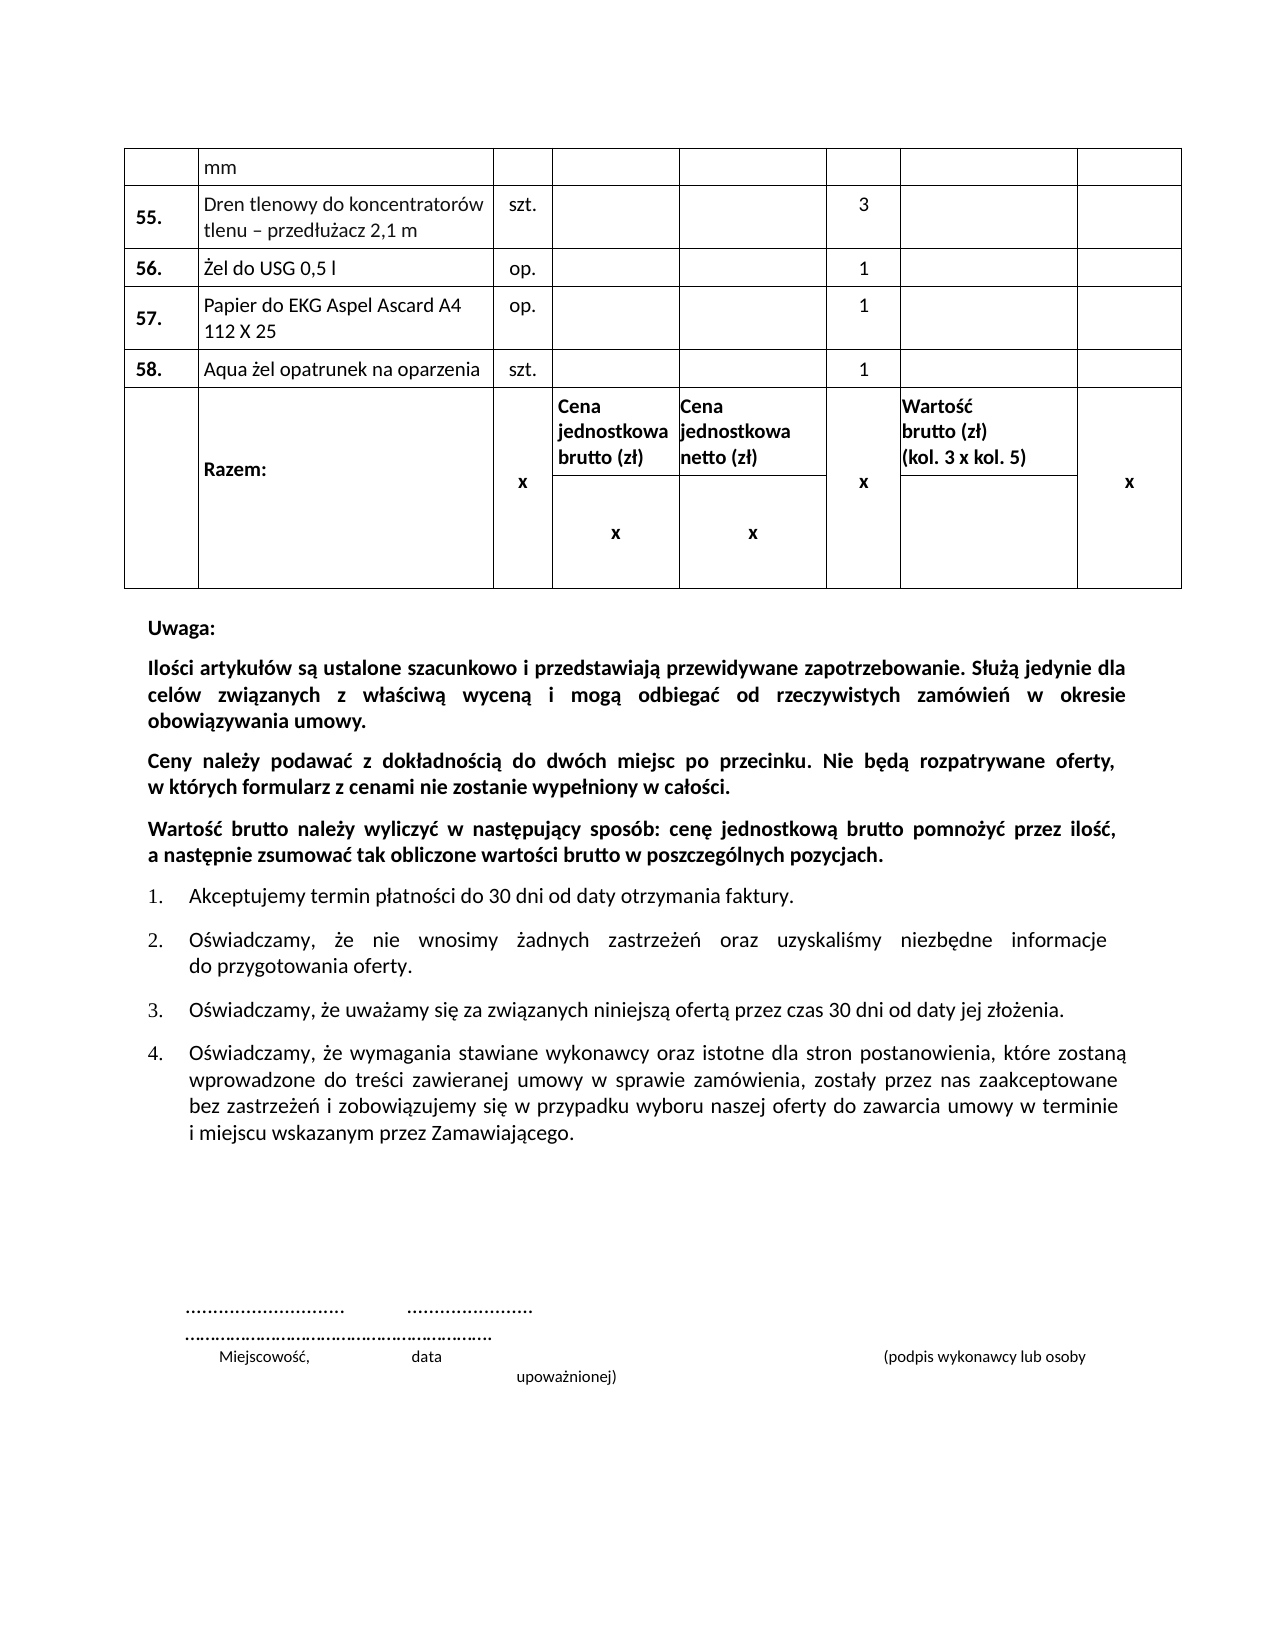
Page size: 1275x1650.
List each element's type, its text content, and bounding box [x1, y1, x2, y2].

table_cell op. [494, 249, 552, 286]
table_cell 1 [827, 287, 900, 349]
list Oświadczamy, że wymagania stawiane wykonawcy oraz istotne dla stron postanowienia, które zostaną wprowadzone do treści zawieranej umowy w sprawie zamówienia, zostały przez nas zaakceptowane bez zastrzeżeń i zobowiązujemy się w przypadku wyboru naszej oferty do zawarcia umowy w terminie i miejscu wskazanym przez Zamawiającego. [148, 1039, 1127, 1146]
table_cell x [553, 476, 679, 588]
list Akceptujemy termin płatności do 30 dni od daty otrzymania faktury. [148, 883, 1127, 909]
table_cell [125, 287, 198, 349]
table_cell [680, 287, 826, 349]
table_cell 1 [827, 350, 900, 387]
list Oświadczamy, że nie wnosimy żadnych zastrzeżeń oraz uzyskaliśmy niezbędne informacje do przygotowania oferty. [148, 926, 1127, 979]
table_cell [680, 350, 826, 387]
table_cell [125, 350, 198, 387]
table_cell Papier do EKG Aspel Ascard A4 112 X 25 [199, 287, 493, 349]
table_cell Aqua żel opatrunek na oparzenia [199, 350, 493, 387]
list Oświadczamy, że uważamy się za związanych niniejszą ofertą przez czas 30 dni od daty jej złożenia. [148, 996, 1127, 1023]
table_cell [553, 149, 679, 185]
table_cell szt. [494, 186, 552, 248]
table_cell 1 [827, 249, 900, 286]
table_cell [553, 287, 679, 349]
text Miejscowość, data (podpis wykonawcy lub osoby upoważnionej) [185, 1346, 1127, 1387]
table_cell Żel do USG 0,5 l [199, 249, 493, 286]
table_cell 3 [827, 186, 900, 248]
text Ceny należy podawać z dokładnością do dwóch miejsc po przecinku. Nie będą rozpatrywane oferty, w których formularz z cenami nie zostanie wypełniony w całości. [148, 747, 1127, 800]
table_cell [901, 149, 1077, 185]
text ,311 [971, 589, 1127, 614]
text Ilości artykułów są ustalone szacunkowo i przedstawiają przewidywane zapotrzebowanie. Służą jedynie dla celów związanych z właściwą wyceną i mogą odbiegać od rzeczywistych zamówień w okresie obowiązywania umowy. [148, 654, 1127, 734]
table_cell [680, 249, 826, 286]
table_cell [901, 249, 1077, 286]
table_cell [1078, 287, 1181, 349]
table_cell [827, 149, 900, 185]
table_cell op. [494, 287, 552, 349]
table_cell [1078, 249, 1181, 286]
text ............................. ....................... ……………………………………………………. [185, 1293, 1127, 1346]
table_cell [680, 186, 826, 248]
table_cell x [827, 388, 900, 588]
table_cell [553, 186, 679, 248]
table_cell [125, 388, 198, 588]
table_cell [125, 186, 198, 248]
table_cell [901, 350, 1077, 387]
table_cell [553, 249, 679, 286]
table_cell x [680, 476, 826, 588]
table_cell szt. [494, 350, 552, 387]
table_cell [901, 476, 1077, 588]
table_cell [901, 186, 1077, 248]
table_cell x [494, 388, 552, 588]
table_cell x [1078, 388, 1181, 588]
table_cell Wartość brutto (zł) (kol. 3 x kol. 5) [901, 388, 1077, 475]
table_cell [494, 149, 552, 185]
text Wartość brutto należy wyliczyć w następujący sposób: cenę jednostkową brutto pomnożyć przez ilość, a następnie zsumować tak obliczone wartości brutto w poszczególnych pozycjach. [148, 815, 1127, 868]
table_cell [680, 149, 826, 185]
table_cell Cena jednostkowa netto (zł) [680, 388, 826, 475]
table_cell [1078, 350, 1181, 387]
table_cell Cena jednostkowa brutto (zł) [553, 388, 679, 475]
table_cell [901, 287, 1077, 349]
table_cell Razem: [199, 388, 493, 588]
table_cell [1078, 149, 1181, 185]
text Uwaga: [148, 614, 1127, 640]
table_cell [125, 149, 198, 185]
table_cell [553, 350, 679, 387]
table_cell mm [199, 149, 493, 185]
table_cell [125, 249, 198, 286]
table_cell Dren tlenowy do koncentratorów tlenu – przedłużacz 2,1 m [199, 186, 493, 248]
table_cell [1078, 186, 1181, 248]
